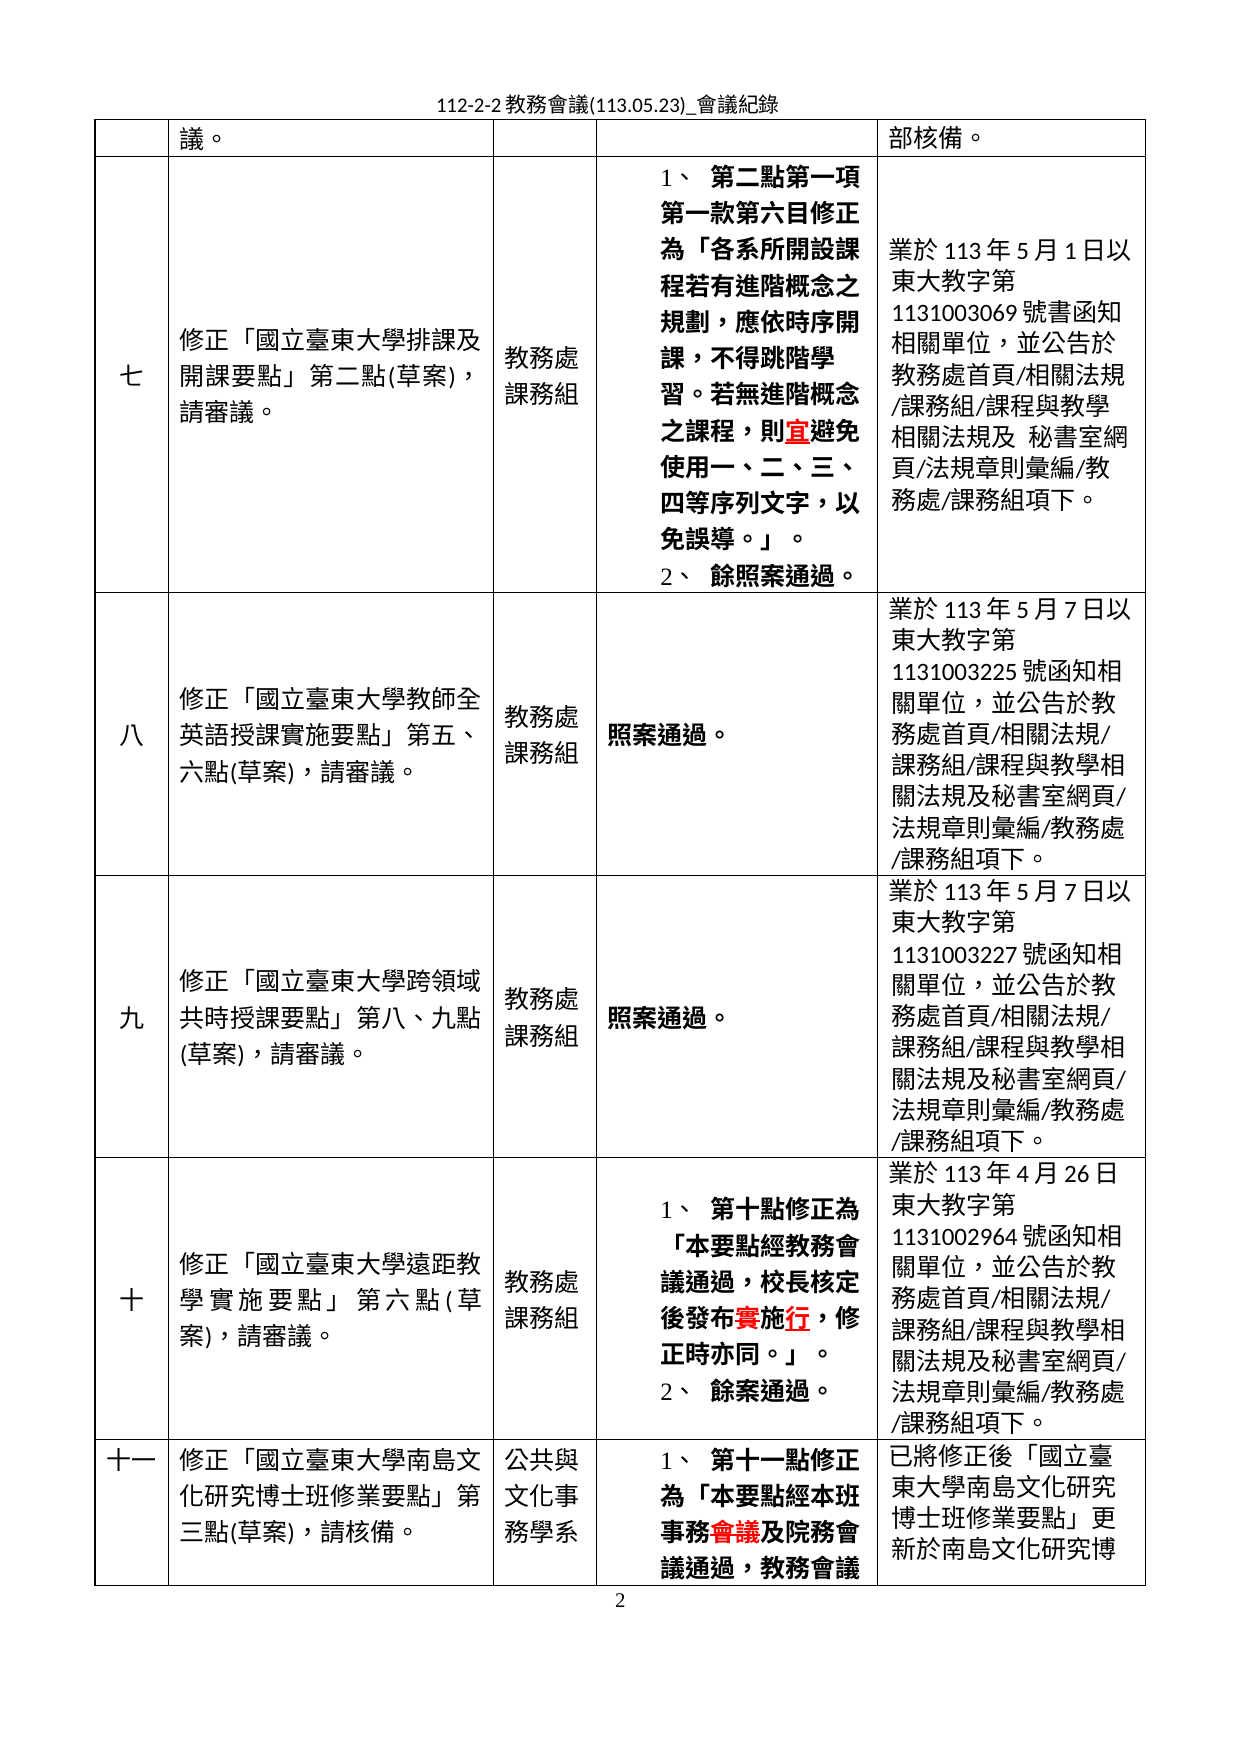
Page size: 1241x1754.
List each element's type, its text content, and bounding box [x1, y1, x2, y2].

table_cell [597, 120, 877, 156]
table_cell 業於113年5月7日以東大教字第1131003227號函知相關單位，並公告於教務處首頁/相關法規/課務組/課程與教學相關法規及秘書室網頁/法規章則彙編/教務處/課務組項下。 [878, 876, 1145, 1157]
table_cell 七 [96, 157, 168, 592]
table_cell 教務處課務組 [494, 876, 596, 1157]
table_cell 第十點修正為「本要點經教務會議通過，校長核定後發布實施行，修正時亦同。」。 餘案通過。 [597, 1158, 877, 1439]
table_cell 已將修正後「國立臺東大學南島文化研究博士班修業要點」更新於南島文化研究博 [878, 1440, 1145, 1585]
table_cell 議。 [169, 120, 493, 156]
table_cell [96, 120, 168, 156]
table_cell 十一 [96, 1440, 168, 1585]
table_cell 修正「國立臺東大學南島文化研究博士班修業要點」第三點(草案)，請核備。 [169, 1440, 493, 1585]
table_cell 第十一點修正為「本要點經本班事務會議及院務會議通過，教務會議 [597, 1440, 877, 1585]
table_cell 教務處課務組 [494, 593, 596, 874]
table_cell 修正「國立臺東大學遠距教學實施要點」第六點(草案)，請審議。 [169, 1158, 493, 1439]
table_cell 八 [96, 593, 168, 874]
table_cell 修正「國立臺東大學教師全英語授課實施要點」第五、六點(草案)，請審議。 [169, 593, 493, 874]
table_cell 教務處課務組 [494, 1158, 596, 1439]
table_cell 十 [96, 1158, 168, 1439]
table_cell 教務處課務組 [494, 157, 596, 592]
table_cell 照案通過。 [597, 876, 877, 1157]
table_cell 業於113年5月7日以東大教字第1131003225號函知相關單位，並公告於教務處首頁/相關法規/課務組/課程與教學相關法規及秘書室網頁/法規章則彙編/教務處/課務組項下。 [878, 593, 1145, 874]
table_cell 部核備。 [878, 120, 1145, 156]
table_cell 九 [96, 876, 168, 1157]
table_cell 業於113年4月26日東大教字第1131002964號函知相關單位，並公告於教務處首頁/相關法規/課務組/課程與教學相關法規及秘書室網頁/法規章則彙編/教務處/課務組項下。 [878, 1158, 1145, 1439]
table_cell 公共與文化事務學系 [494, 1440, 596, 1585]
table_cell 業於113年5月1日以東大教字第1131003069號書函知相關單位，並公告於教務處首頁/相關法規/課務組/課程與教學相關法規及 秘書室網頁/法規章則彙編/教務處/課務組項下。 [878, 157, 1145, 592]
table_cell 修正「國立臺東大學跨領域共時授課要點」第八、九點(草案)，請審議。 [169, 876, 493, 1157]
table_cell 第二點第一項第一款第六目修正為「各系所開設課程若有進階概念之規劃，應依時序開課，不得跳階學習。若無進階概念之課程，則宜避免使用一、二、三、四等序列文字，以免誤導。」。 餘照案通過。 [597, 157, 877, 592]
table_cell 照案通過。 [597, 593, 877, 874]
table_cell [494, 120, 596, 156]
table_cell 修正「國立臺東大學排課及開課要點」第二點(草案)，請審議。 [169, 157, 493, 592]
